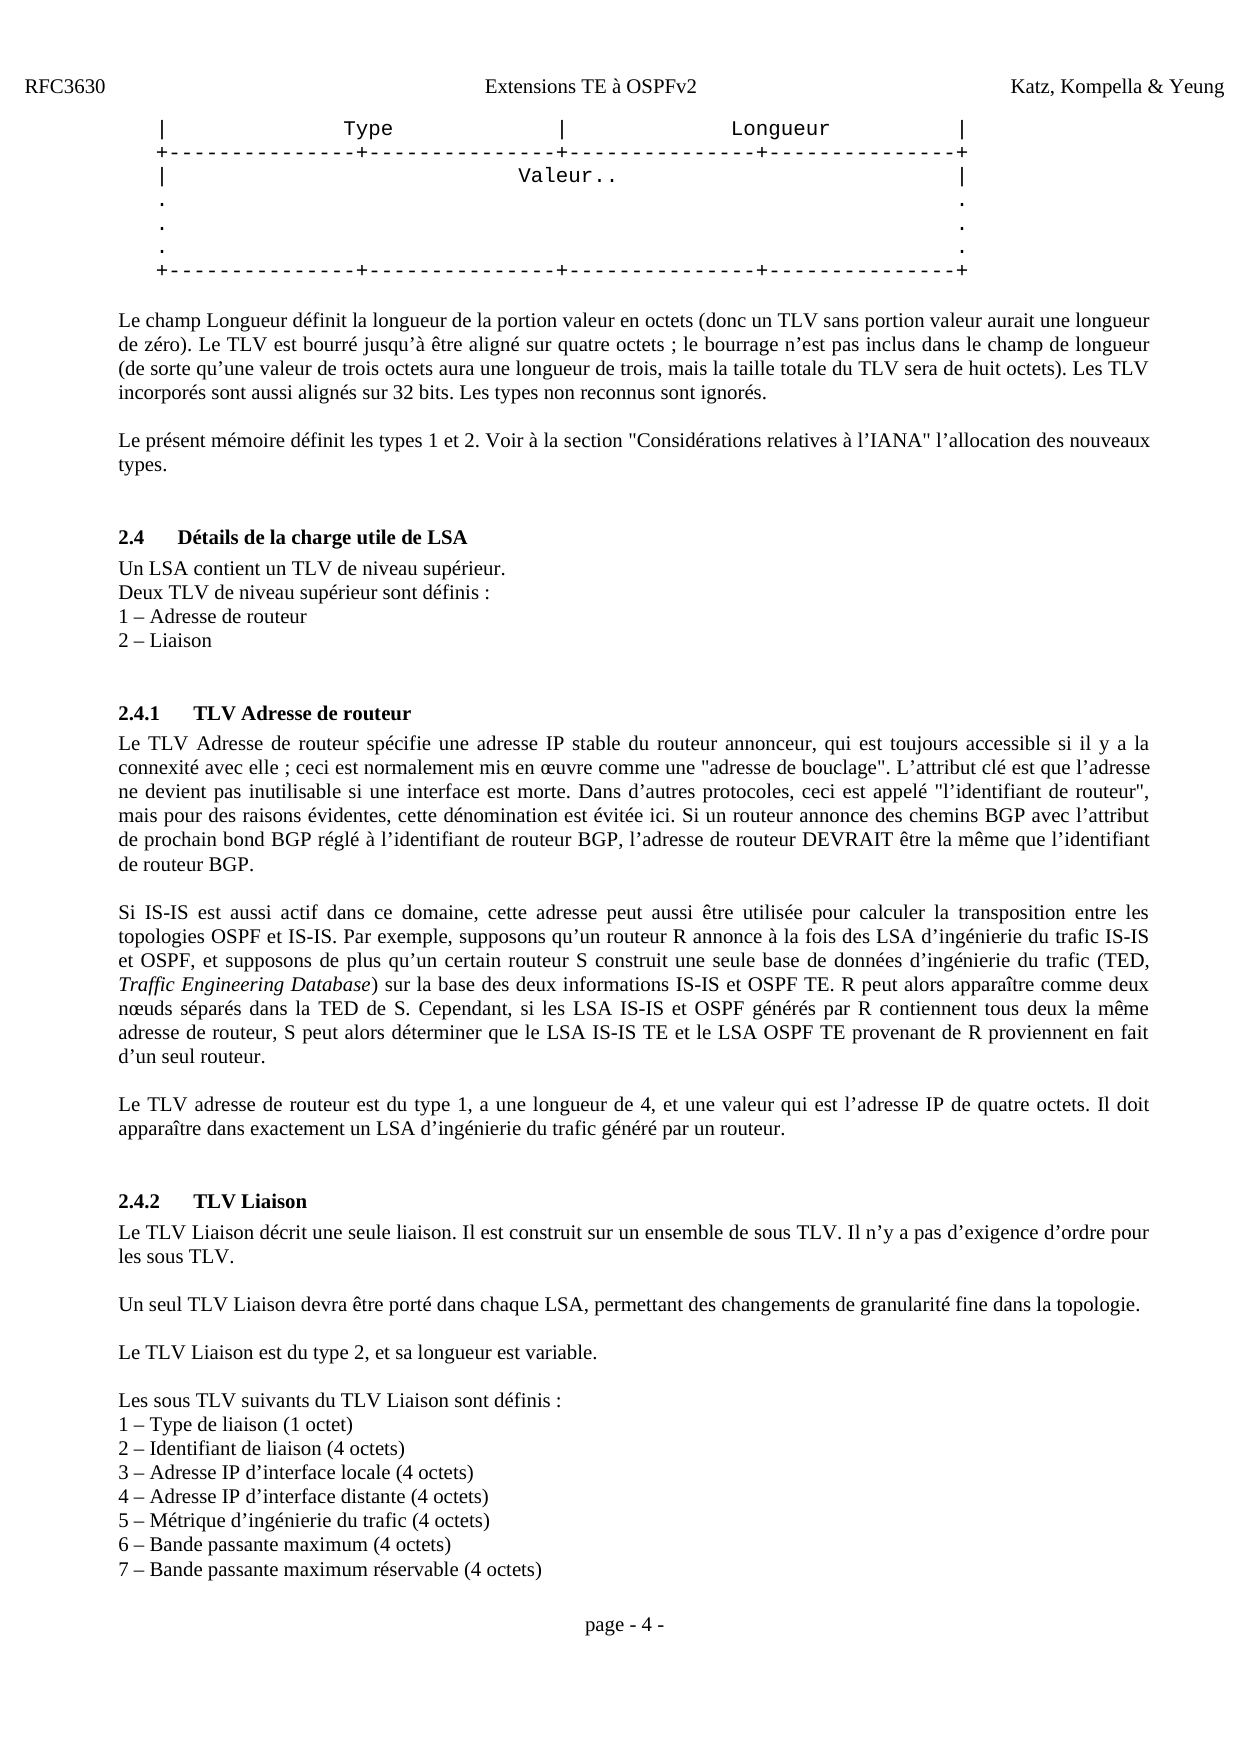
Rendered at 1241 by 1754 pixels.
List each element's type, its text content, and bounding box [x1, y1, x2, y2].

text 6 – Bande passante maximum (4 octets) [118, 1532, 1152, 1556]
text Le présent mémoire définit les types 1 et 2. Voir à la section "Considérations relatives à l’IANA" l’allocation des nouveaux types. [118, 428, 1152, 476]
text 1 – Type de liaison (1 octet) [118, 1412, 1152, 1436]
text Un LSA contient un TLV de niveau supérieur. [118, 556, 1152, 579]
text 2 – Identifiant de liaison (4 octets) [118, 1436, 1152, 1460]
text Le TLV Liaison décrit une seule liaison. Il est construit sur un ensemble de sous TLV. Il n’y a pas d’exigence d’ordre pour les sous TLV. [118, 1219, 1152, 1268]
subtitle 2.4 Détails de la charge utile de LSA [118, 525, 1152, 549]
text . . [118, 236, 1152, 260]
text 1 – Adresse de routeur [118, 604, 1152, 628]
text 3 – Adresse IP d’interface locale (4 octets) [118, 1460, 1152, 1484]
text Le TLV Liaison est du type 2, et sa longueur est variable. [118, 1340, 1152, 1364]
text Le TLV Adresse de routeur spécifie une adresse IP stable du routeur annonceur, qui est toujours accessible si il y a la connexité avec elle ; ceci est normalement mis en œuvre comme une "adresse de bouclage". L’attribut clé est que l’adresse ne devient pas inutilisable si une interface est morte. Dans d’autres protocoles, ceci est appelé "l’identifiant de routeur", mais pour des raisons évidentes, cette dénomination est évitée ici. Si un routeur annonce des chemins BGP avec l’attribut de prochain bond BGP réglé à l’identifiant de routeur BGP, l’adresse de routeur DEVRAIT être la même que l’identifiant de routeur BGP. [118, 731, 1152, 876]
subtitle 2.4.1 TLV Adresse de routeur [118, 701, 1152, 725]
text Les sous TLV suivants du TLV Liaison sont définis : [118, 1388, 1152, 1412]
text | Valeur.. | [118, 165, 1152, 189]
text Un seul TLV Liaison devra être porté dans chaque LSA, permettant des changements de granularité fine dans la topologie. [118, 1292, 1152, 1316]
text . . [118, 213, 1152, 236]
text 7 – Bande passante maximum réservable (4 octets) [118, 1556, 1152, 1581]
text 5 – Métrique d’ingénierie du trafic (4 octets) [118, 1508, 1152, 1532]
text +---------------+---------------+---------------+---------------+ [118, 142, 1152, 165]
text +---------------+---------------+---------------+---------------+ [118, 260, 1152, 284]
text 4 – Adresse IP d’interface distante (4 octets) [118, 1484, 1152, 1508]
text Deux TLV de niveau supérieur sont définis : [118, 579, 1152, 604]
text | Type | Longueur | [118, 118, 1152, 142]
text Le TLV adresse de routeur est du type 1, a une longueur de 4, et une valeur qui est l’adresse IP de quatre octets. Il doit apparaître dans exactement un LSA d’ingénierie du trafic généré par un routeur. [118, 1092, 1152, 1140]
text Le champ Longueur définit la longueur de la portion valeur en octets (donc un TLV sans portion valeur aurait une longueur de zéro). Le TLV est bourré jusqu’à être aligné sur quatre octets ; le bourrage n’est pas inclus dans le champ de longueur (de sorte qu’une valeur de trois octets aura une longueur de trois, mais la taille totale du TLV sera de huit octets). Les TLV incorporés sont aussi alignés sur 32 bits. Les types non reconnus sont ignorés. [118, 308, 1152, 404]
text . . [118, 189, 1152, 213]
text 2 – Liaison [118, 628, 1152, 652]
text Si IS-IS est aussi actif dans ce domaine, cette adresse peut aussi être utilisée pour calculer la transposition entre les topologies OSPF et IS-IS. Par exemple, supposons qu’un routeur R annonce à la fois des LSA d’ingénierie du trafic IS-IS et OSPF, et supposons de plus qu’un certain routeur S construit une seule base de données d’ingénierie du trafic (TED, Traffic Engineering Database) sur la base des deux informations IS-IS et OSPF TE. R peut alors apparaître comme deux nœuds séparés dans la TED de S. Cependant, si les LSA IS-IS et OSPF générés par R contiennent tous deux la même adresse de routeur, S peut alors déterminer que le LSA IS-IS TE et le LSA OSPF TE provenant de R proviennent en fait d’un seul routeur. [118, 899, 1152, 1068]
subtitle 2.4.2 TLV Liaison [118, 1189, 1152, 1213]
